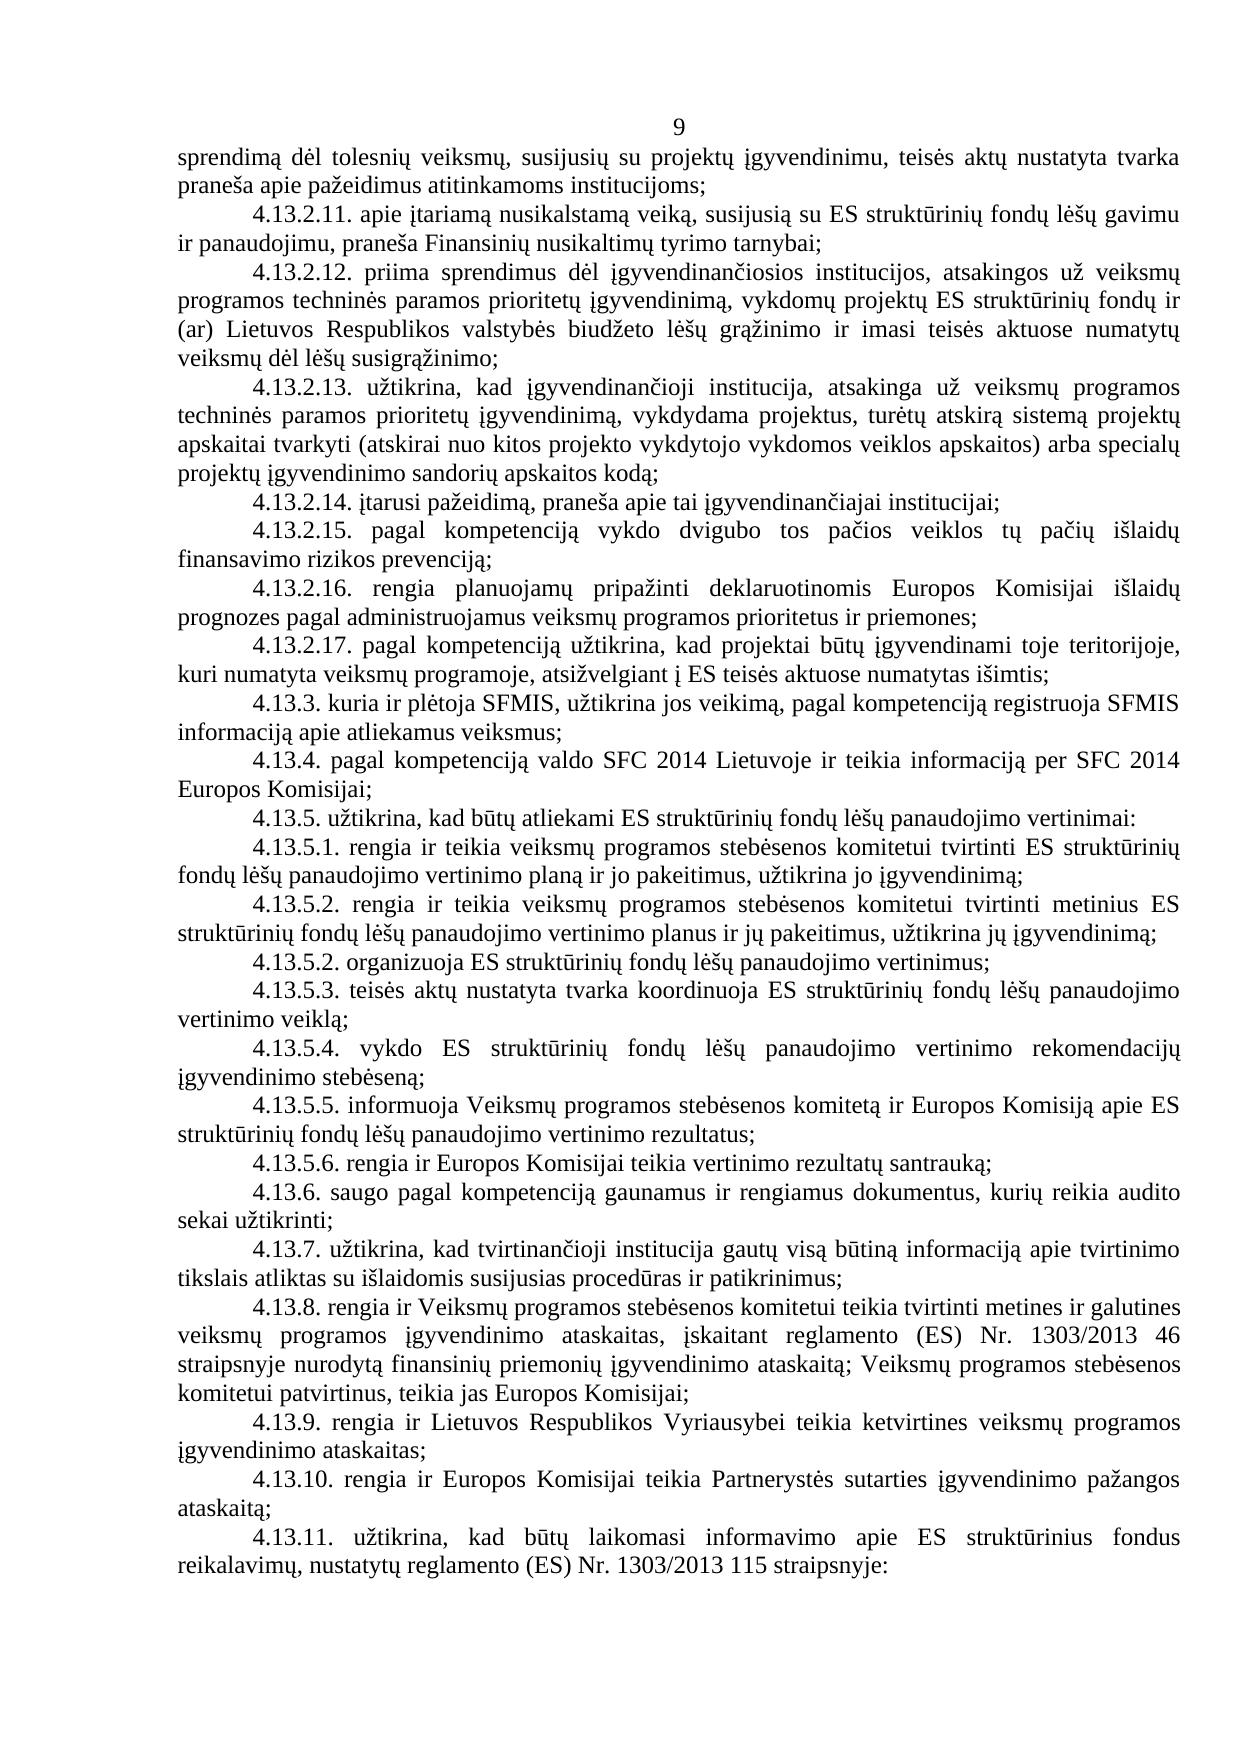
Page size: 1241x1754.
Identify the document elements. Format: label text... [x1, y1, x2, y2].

text 4.13.3. kuria ir plėtoja SFMIS, užtikrina jos veikimą, pagal kompetenciją registruoja SFMIS informaciją apie atliekamus veiksmus; [177, 688, 1181, 746]
text 4.13.8. rengia ir Veiksmų programos stebėsenos komitetui teikia tvirtinti metines ir galutines veiksmų programos įgyvendinimo ataskaitas, įskaitant reglamento (ES) Nr. 1303/2013 46 straipsnyje nurodytą finansinių priemonių įgyvendinimo ataskaitą; Veiksmų programos stebėsenos komitetui patvirtinus, teikia jas Europos Komisijai; [177, 1292, 1181, 1407]
text 4.13.5.3. teisės aktų nustatyta tvarka koordinuoja ES struktūrinių fondų lėšų panaudojimo vertinimo veiklą; [177, 976, 1181, 1033]
text 4.13.2.14. įtarusi pažeidimą, praneša apie tai įgyvendinančiajai institucijai; [177, 487, 1181, 516]
text sprendimą dėl tolesnių veiksmų, susijusių su projektų įgyvendinimu, teisės aktų nustatyta tvarka praneša apie pažeidimus atitinkamoms institucijoms; [177, 142, 1181, 199]
text 4.13.5.5. informuoja Veiksmų programos stebėsenos komitetą ir Europos Komisiją apie ES struktūrinių fondų lėšų panaudojimo vertinimo rezultatus; [177, 1091, 1181, 1148]
text 4.13.2.12. priima sprendimus dėl įgyvendinančiosios institucijos, atsakingos už veiksmų programos techninės paramos prioritetų įgyvendinimą, vykdomų projektų ES struktūrinių fondų ir (ar) Lietuvos Respublikos valstybės biudžeto lėšų grąžinimo ir imasi teisės aktuose numatytų veiksmų dėl lėšų susigrąžinimo; [177, 257, 1181, 372]
text 4.13.10. rengia ir Europos Komisijai teikia Partnerystės sutarties įgyvendinimo pažangos ataskaitą; [177, 1464, 1181, 1522]
text 4.13.5.4. vykdo ES struktūrinių fondų lėšų panaudojimo vertinimo rekomendacijų įgyvendinimo stebėseną; [177, 1033, 1181, 1091]
text 4.13.2.11. apie įtariamą nusikalstamą veiką, susijusią su ES struktūrinių fondų lėšų gavimu ir panaudojimu, praneša Finansinių nusikaltimų tyrimo tarnybai; [177, 199, 1181, 257]
text 4.13.6. saugo pagal kompetenciją gaunamus ir rengiamus dokumentus, kurių reikia audito sekai užtikrinti; [177, 1177, 1181, 1234]
text 4.13.11. užtikrina, kad būtų laikomasi informavimo apie ES struktūrinius fondus reikalavimų, nustatytų reglamento (ES) Nr. 1303/2013 115 straipsnyje: [177, 1522, 1181, 1579]
text 4.13.5.6. rengia ir Europos Komisijai teikia vertinimo rezultatų santrauką; [177, 1148, 1181, 1177]
text 4.13.5.2. rengia ir teikia veiksmų programos stebėsenos komitetui tvirtinti metinius ES struktūrinių fondų lėšų panaudojimo vertinimo planus ir jų pakeitimus, užtikrina jų įgyvendinimą; [177, 889, 1181, 947]
text 4.13.7. užtikrina, kad tvirtinančioji institucija gautų visą būtiną informaciją apie tvirtinimo tikslais atliktas su išlaidomis susijusias procedūras ir patikrinimus; [177, 1234, 1181, 1292]
text 4.13.2.15. pagal kompetenciją vykdo dvigubo tos pačios veiklos tų pačių išlaidų finansavimo rizikos prevenciją; [177, 516, 1181, 573]
text 4.13.2.17. pagal kompetenciją užtikrina, kad projektai būtų įgyvendinami toje teritorijoje, kuri numatyta veiksmų programoje, atsižvelgiant į ES teisės aktuose numatytas išimtis; [177, 631, 1181, 688]
text 4.13.5. užtikrina, kad būtų atliekami ES struktūrinių fondų lėšų panaudojimo vertinimai: [177, 803, 1181, 832]
text 4.13.4. pagal kompetenciją valdo SFC 2014 Lietuvoje ir teikia informaciją per SFC 2014 Europos Komisijai; [177, 746, 1181, 803]
text 4.13.5.1. rengia ir teikia veiksmų programos stebėsenos komitetui tvirtinti ES struktūrinių fondų lėšų panaudojimo vertinimo planą ir jo pakeitimus, užtikrina jo įgyvendinimą; [177, 832, 1181, 889]
text 4.13.5.2. organizuoja ES struktūrinių fondų lėšų panaudojimo vertinimus; [177, 947, 1181, 976]
text 4.13.2.13. užtikrina, kad įgyvendinančioji institucija, atsakinga už veiksmų programos techninės paramos prioritetų įgyvendinimą, vykdydama projektus, turėtų atskirą sistemą projektų apskaitai tvarkyti (atskirai nuo kitos projekto vykdytojo vykdomos veiklos apskaitos) arba specialų projektų įgyvendinimo sandorių apskaitos kodą; [177, 372, 1181, 487]
text 4.13.9. rengia ir Lietuvos Respublikos Vyriausybei teikia ketvirtines veiksmų programos įgyvendinimo ataskaitas; [177, 1407, 1181, 1464]
text 4.13.2.16. rengia planuojamų pripažinti deklaruotinomis Europos Komisijai išlaidų prognozes pagal administruojamus veiksmų programos prioritetus ir priemones; [177, 573, 1181, 631]
